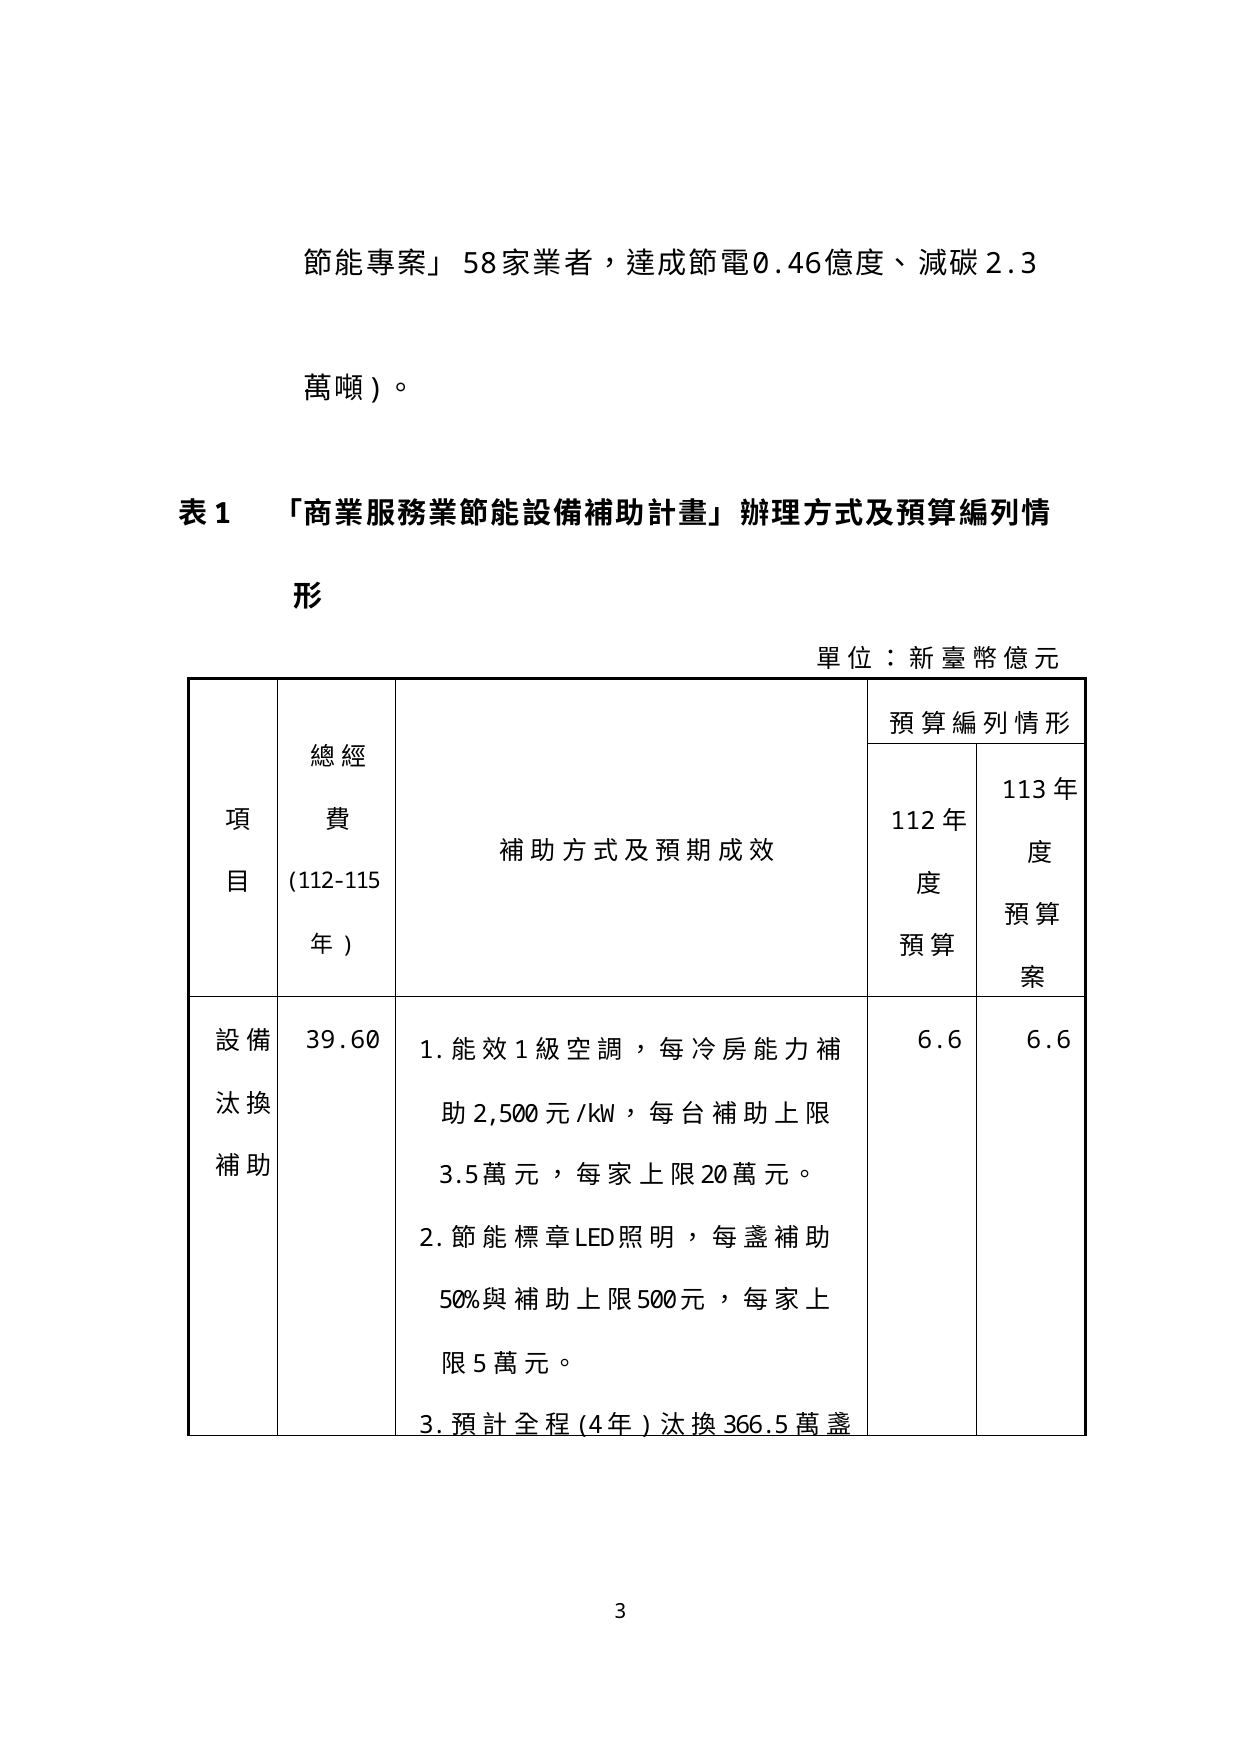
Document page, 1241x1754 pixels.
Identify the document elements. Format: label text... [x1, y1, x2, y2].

table_header 總經費 (112-115年) [278, 680, 395, 996]
table_cell 113年度 預算案 [977, 744, 1084, 996]
table_cell 6.6 [868, 997, 976, 1434]
text 單位：新臺幣億元 [177, 615, 1063, 677]
table_cell 1.能效1級空調，每冷房能力補助2,500元/kW，每台補助上限3.5萬元，每家上限20萬元。 2.節能標章LED照明，每盞補助50%與補助上限500元，每家上限5萬元。 3.預計全程(4年)汰換366.5萬盞 [396, 997, 867, 1434]
table_cell 112年度 預算 [868, 744, 976, 996]
table_cell 設備汰換補助 [190, 997, 277, 1434]
table_header 補助方式及預期成效 [396, 680, 867, 996]
table_header 項目 [190, 680, 277, 996]
text 表1 「商業服務業節能設備補助計畫」辦理方式及預算編列情形 [177, 427, 1063, 615]
text 節能專案」58家業者，達成節電0.46億度、減碳2.3萬噸)。 [266, 177, 1063, 427]
table_cell 6.6 [977, 997, 1084, 1434]
table_cell 39.60 [278, 997, 395, 1434]
table_header 預算編列情形 [868, 680, 1084, 743]
